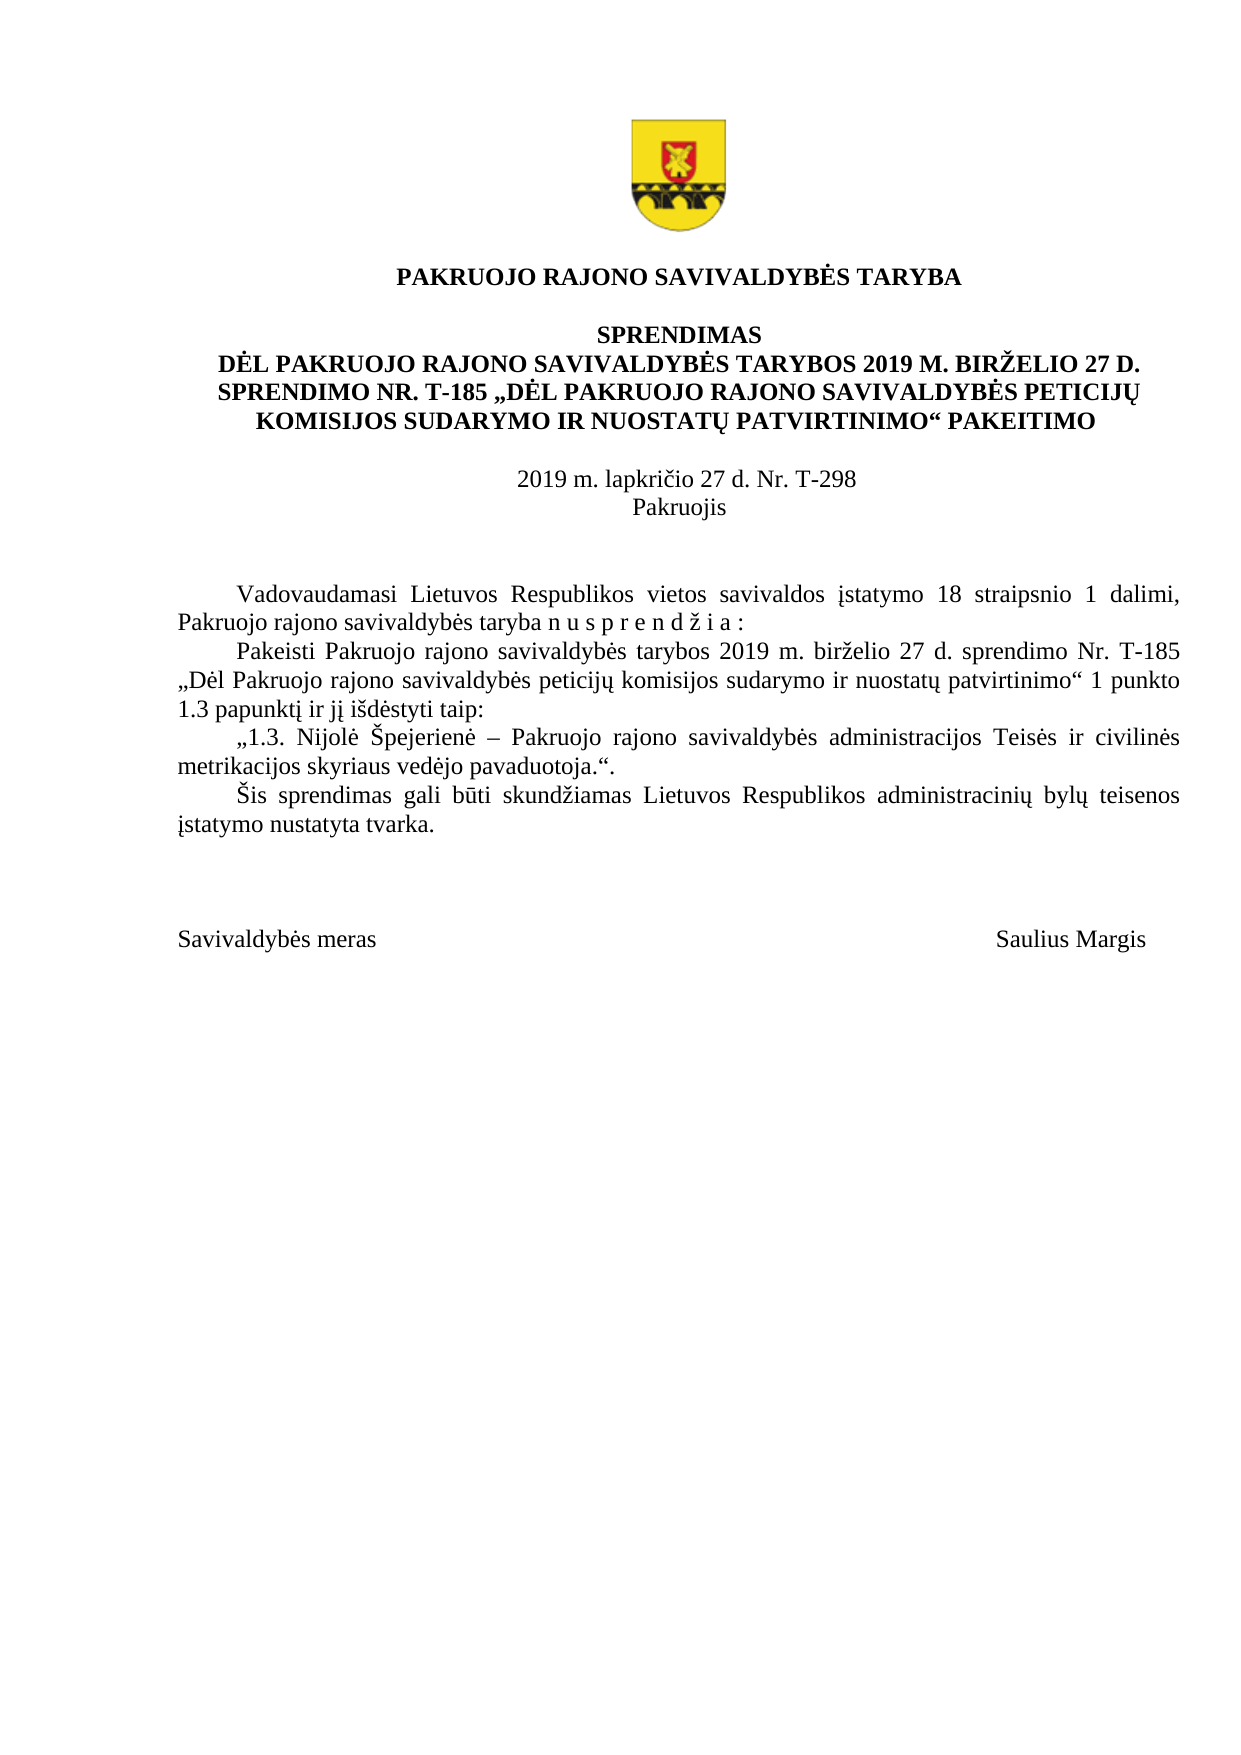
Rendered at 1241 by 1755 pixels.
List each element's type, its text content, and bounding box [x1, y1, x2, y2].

text PAKRUOJO RAJONO SAVIVALDYBĖS TARYBA [177, 262, 1181, 291]
text SPRENDIMAS [177, 320, 1181, 349]
text DĖL PAKRUOJO RAJONO SAVIVALDYBĖS TARYBOS 2019 M. BIRŽELIO 27 D. SPRENDIMO NR. T-185 „DĖL PAKRUOJO RAJONO SAVIVALDYBĖS PETICIJŲ KOMISIJOS SUDARYMO IR NUOSTATŲ PATVIRTINIMO“ PAKEITIMO [177, 349, 1181, 435]
text „1.3. Nijolė Špejerienė – Pakruojo rajono savivaldybės administracijos Teisės ir civilinės metrikacijos skyriaus vedėjo pavaduotoja.“. [177, 722, 1181, 780]
text Vadovaudamasi Lietuvos Respublikos vietos savivaldos įstatymo 18 straipsnio 1 dalimi, Pakruojo rajono savivaldybės taryba nusprendžia: [177, 579, 1181, 636]
text Savivaldybės meras Saulius Margis [177, 924, 1181, 952]
text 2019 m. lapkričio 27 d. Nr. T-298 [177, 464, 1196, 492]
text Pakeisti Pakruojo rajono savivaldybės tarybos 2019 m. birželio 27 d. sprendimo Nr. T-185 „Dėl Pakruojo rajono savivaldybės peticijų komisijos sudarymo ir nuostatų patvirtinimo“ 1 punkto 1.3 papunktį ir jį išdėstyti taip: [177, 636, 1181, 722]
text Pakruojis [177, 492, 1181, 521]
text Šis sprendimas gali būti skundžiamas Lietuvos Respublikos administracinių bylų teisenos įstatymo nustatyta tvarka. [177, 780, 1181, 837]
